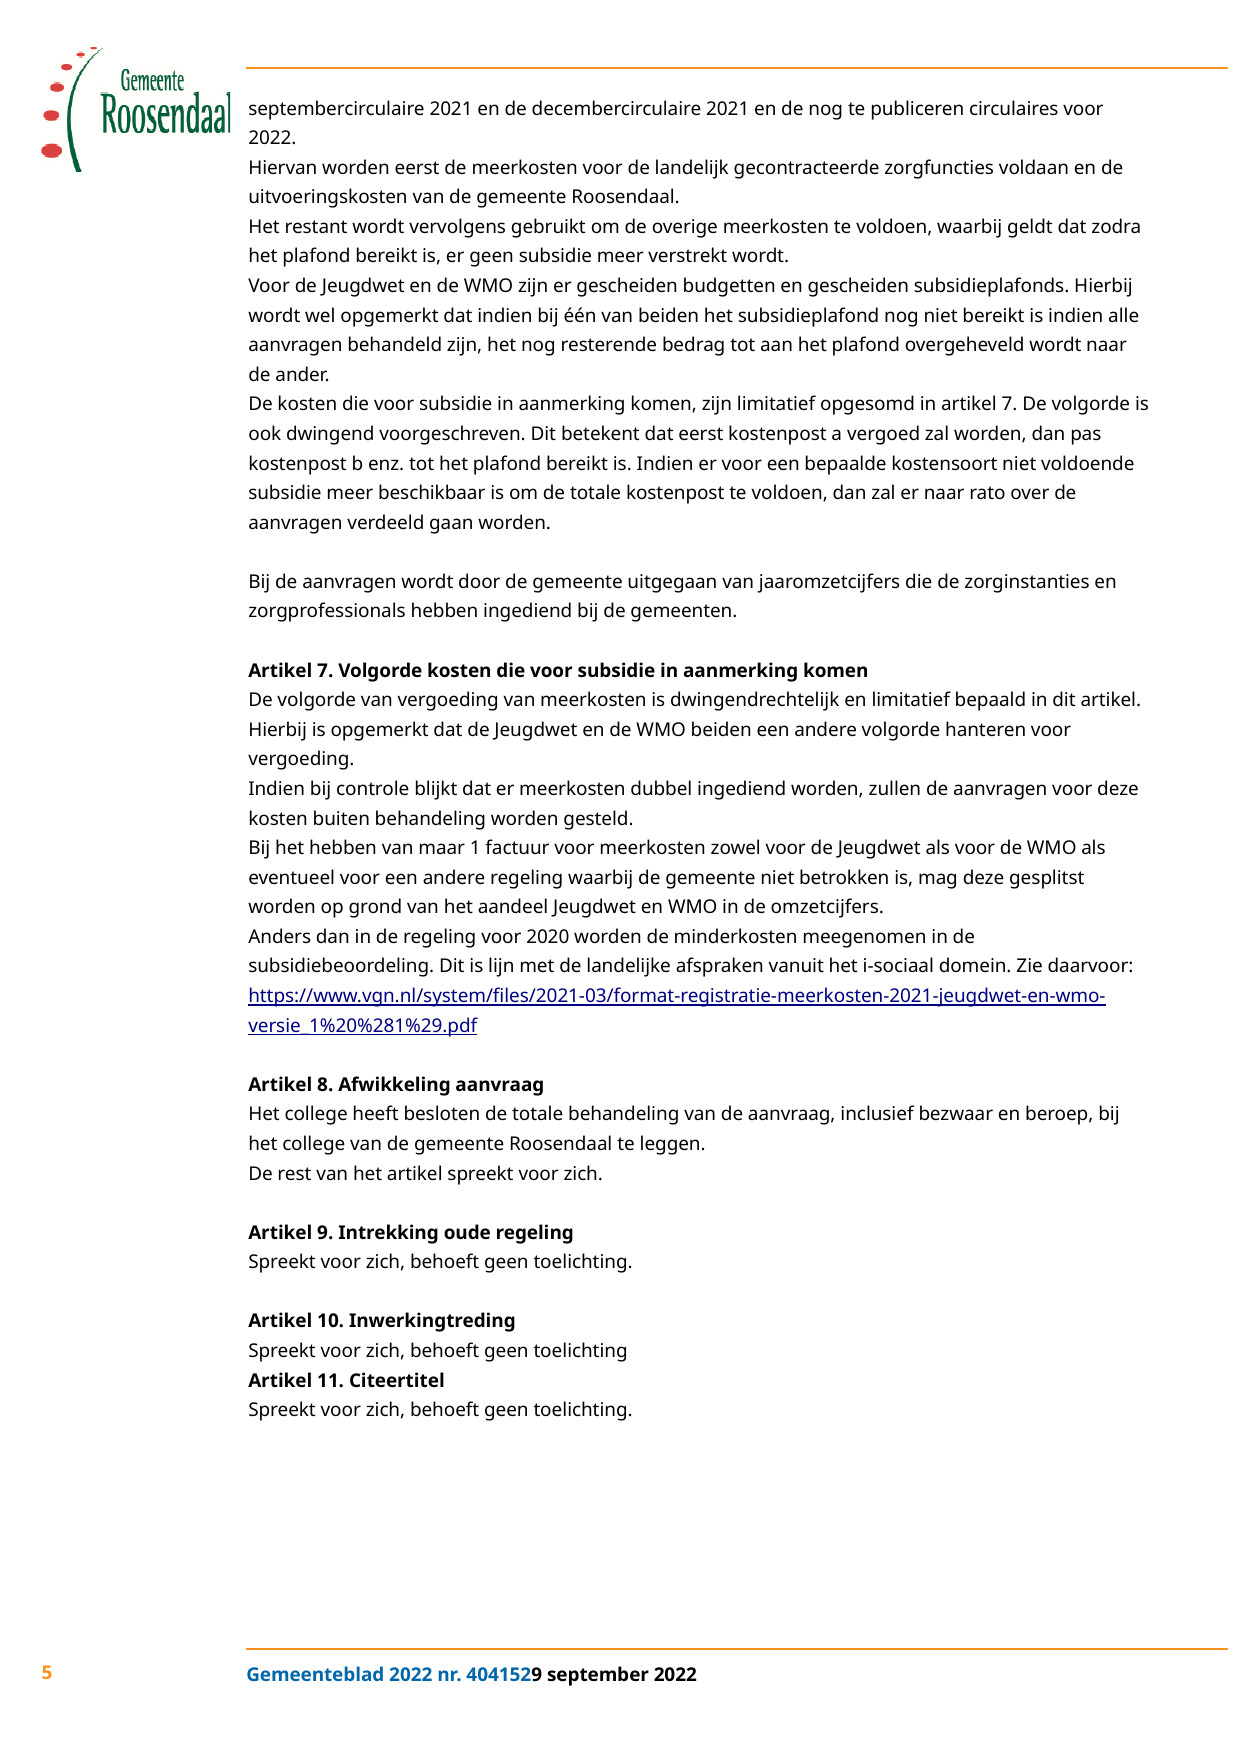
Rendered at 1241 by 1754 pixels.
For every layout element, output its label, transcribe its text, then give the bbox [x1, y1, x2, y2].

text Spreekt voor zich, behoeft geen toelichting. [248, 1248, 1152, 1274]
text Spreekt voor zich, behoeft geen toelichting. [248, 1396, 1152, 1422]
text Bij de aanvragen wordt door de gemeente uitgegaan van jaaromzetcijfers die de zorginstanties en zorgprofessionals hebben ingediend bij de gemeenten. [248, 568, 1152, 623]
text Artikel 10. Inwerkingtreding [248, 1308, 1152, 1333]
text Bij het hebben van maar 1 factuur voor meerkosten zowel voor de Jeugdwet als voor de WMO als eventueel voor een andere regeling waarbij de gemeente niet betrokken is, mag deze gesplitst worden op grond van het aandeel Jeugdwet en WMO in de omzetcijfers. [248, 834, 1152, 919]
text Artikel 11. Citeertitel [248, 1367, 1152, 1393]
text De kosten die voor subsidie in aanmerking komen, zijn limitatief opgesomd in artikel 7. De volgorde is ook dwingend voorgeschreven. Dit betekent dat eerst kostenpost a vergoed zal worden, dan pas kostenpost b enz. tot het plafond bereikt is. Indien er voor een bepaalde kostensoort niet voldoende subsidie meer beschikbaar is om de totale kostenpost te voldoen, dan zal er naar rato over de aanvragen verdeeld gaan worden. [248, 391, 1152, 535]
text Het restant wordt vervolgens gebruikt om de overige meerkosten te voldoen, waarbij geldt dat zodra het plafond bereikt is, er geen subsidie meer verstrekt wordt. [248, 213, 1152, 268]
text https://www.vgn.nl/system/files/2021-03/format-registratie-meerkosten-2021-jeugdwet-en-wmo-versie_1%20%281%29.pdf [248, 982, 1152, 1038]
text Het college heeft besloten de totale behandeling van de aanvraag, inclusief bezwaar en beroep, bij het college van de gemeente Roosendaal te leggen. [248, 1101, 1152, 1156]
text De volgorde van vergoeding van meerkosten is dwingendrechtelijk en limitatief bepaald in dit artikel. Hierbij is opgemerkt dat de Jeugdwet en de WMO beiden een andere volgorde hanteren voor vergoeding. [248, 686, 1152, 771]
text De rest van het artikel spreekt voor zich. [248, 1160, 1152, 1186]
text Anders dan in de regeling voor 2020 worden de minderkosten meegenomen in de subsidiebeoordeling. Dit is lijn met de landelijke afspraken vanuit het i-sociaal domein. Zie daarvoor: [248, 923, 1152, 978]
text Indien bij controle blijkt dat er meerkosten dubbel ingediend worden, zullen de aanvragen voor deze kosten buiten behandeling worden gesteld. [248, 775, 1152, 831]
text Artikel 7. Volgorde kosten die voor subsidie in aanmerking komen [248, 657, 1152, 683]
text Artikel 8. Afwikkeling aanvraag [248, 1071, 1152, 1097]
text Hiervan worden eerst de meerkosten voor de landelijk gecontracteerde zorgfuncties voldaan en de uitvoeringskosten van de gemeente Roosendaal. [248, 154, 1152, 209]
text Artikel 9. Intrekking oude regeling [248, 1219, 1152, 1245]
picture [41, 47, 231, 172]
text Voor de Jeugdwet en de WMO zijn er gescheiden budgetten en gescheiden subsidieplafonds. Hierbij wordt wel opgemerkt dat indien bij één van beiden het subsidieplafond nog niet bereikt is indien alle aanvragen behandeld zijn, het nog resterende bedrag tot aan het plafond overgeheveld wordt naar de ander. [248, 272, 1152, 387]
text septembercirculaire 2021 en de decembercirculaire 2021 en de nog te publiceren circulaires voor 2022. [248, 95, 1152, 150]
text Spreekt voor zich, behoeft geen toelichting [248, 1337, 1152, 1363]
